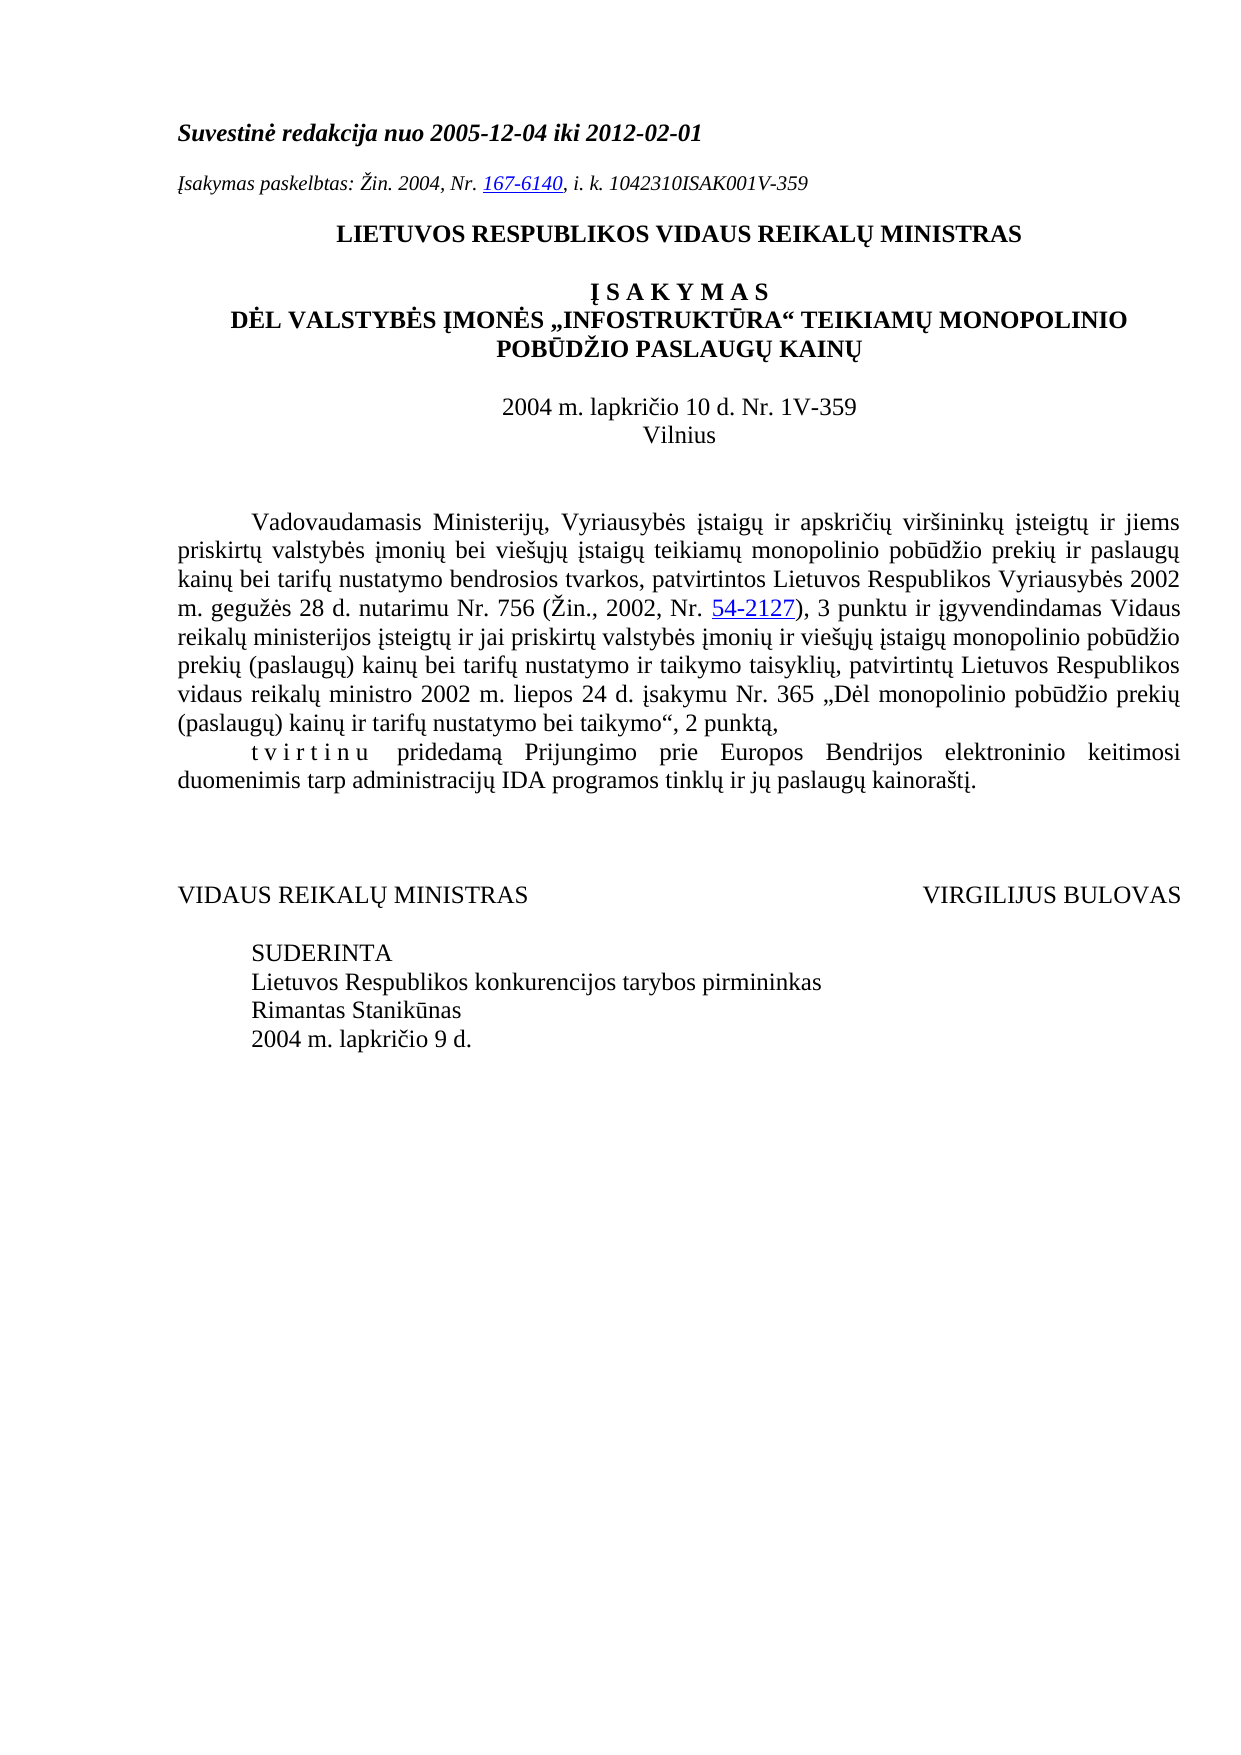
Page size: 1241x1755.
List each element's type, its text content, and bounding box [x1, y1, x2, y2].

text Lietuvos Respublikos konkurencijos tarybos pirmininkas [177, 967, 1181, 995]
text Įsakymas paskelbtas: Žin. 2004, Nr. 167-6140, i. k. 1042310ISAK001V-359 [177, 171, 1181, 195]
text Suvestinė redakcija nuo 2005-12-04 iki 2012-02-01 [177, 118, 1181, 147]
text SUDERINTA [177, 938, 1181, 967]
text Į S A K Y M A S [177, 277, 1181, 305]
text tvirtinu pridedamą Prijungimo prie Europos Bendrijos elektroninio keitimosi duomenimis tarp administracijų IDA programos tinklų ir jų paslaugų kainoraštį. [177, 737, 1181, 794]
text 2004 m. lapkričio 10 d. Nr. 1V-359 [177, 392, 1181, 420]
text VIDAUS REIKALŲ MINISTRAS VIRGILIJUS BULOVAS [177, 880, 1181, 909]
text DĖL VALSTYBĖS ĮMONĖS „INFOSTRUKTŪRA“ TEIKIAMŲ MONOPOLINIO POBŪDŽIO PASLAUGŲ KAINŲ [177, 305, 1181, 363]
text 2004 m. lapkričio 9 d. [177, 1024, 1181, 1053]
text Vilnius [177, 420, 1181, 449]
text Rimantas Stanikūnas [177, 995, 1181, 1024]
text LIETUVOS RESPUBLIKOS VIDAUS REIKALŲ MINISTRAS [177, 219, 1181, 248]
text Vadovaudamasis Ministerijų, Vyriausybės įstaigų ir apskričių viršininkų įsteigtų ir jiems priskirtų valstybės įmonių bei viešųjų įstaigų teikiamų monopolinio pobūdžio prekių ir paslaugų kainų bei tarifų nustatymo bendrosios tvarkos, patvirtintos Lietuvos Respublikos Vyriausybės 2002 m. gegužės 28 d. nutarimu Nr. 756 (Žin., 2002, Nr. 54-2127), 3 punktu ir įgyvendindamas Vidaus reikalų ministerijos įsteigtų ir jai priskirtų valstybės įmonių ir viešųjų įstaigų monopolinio pobūdžio prekių (paslaugų) kainų bei tarifų nustatymo ir taikymo taisyklių, patvirtintų Lietuvos Respublikos vidaus reikalų ministro 2002 m. liepos 24 d. įsakymu Nr. 365 „Dėl monopolinio pobūdžio prekių (paslaugų) kainų ir tarifų nustatymo bei taikymo“, 2 punktą, [177, 507, 1181, 737]
